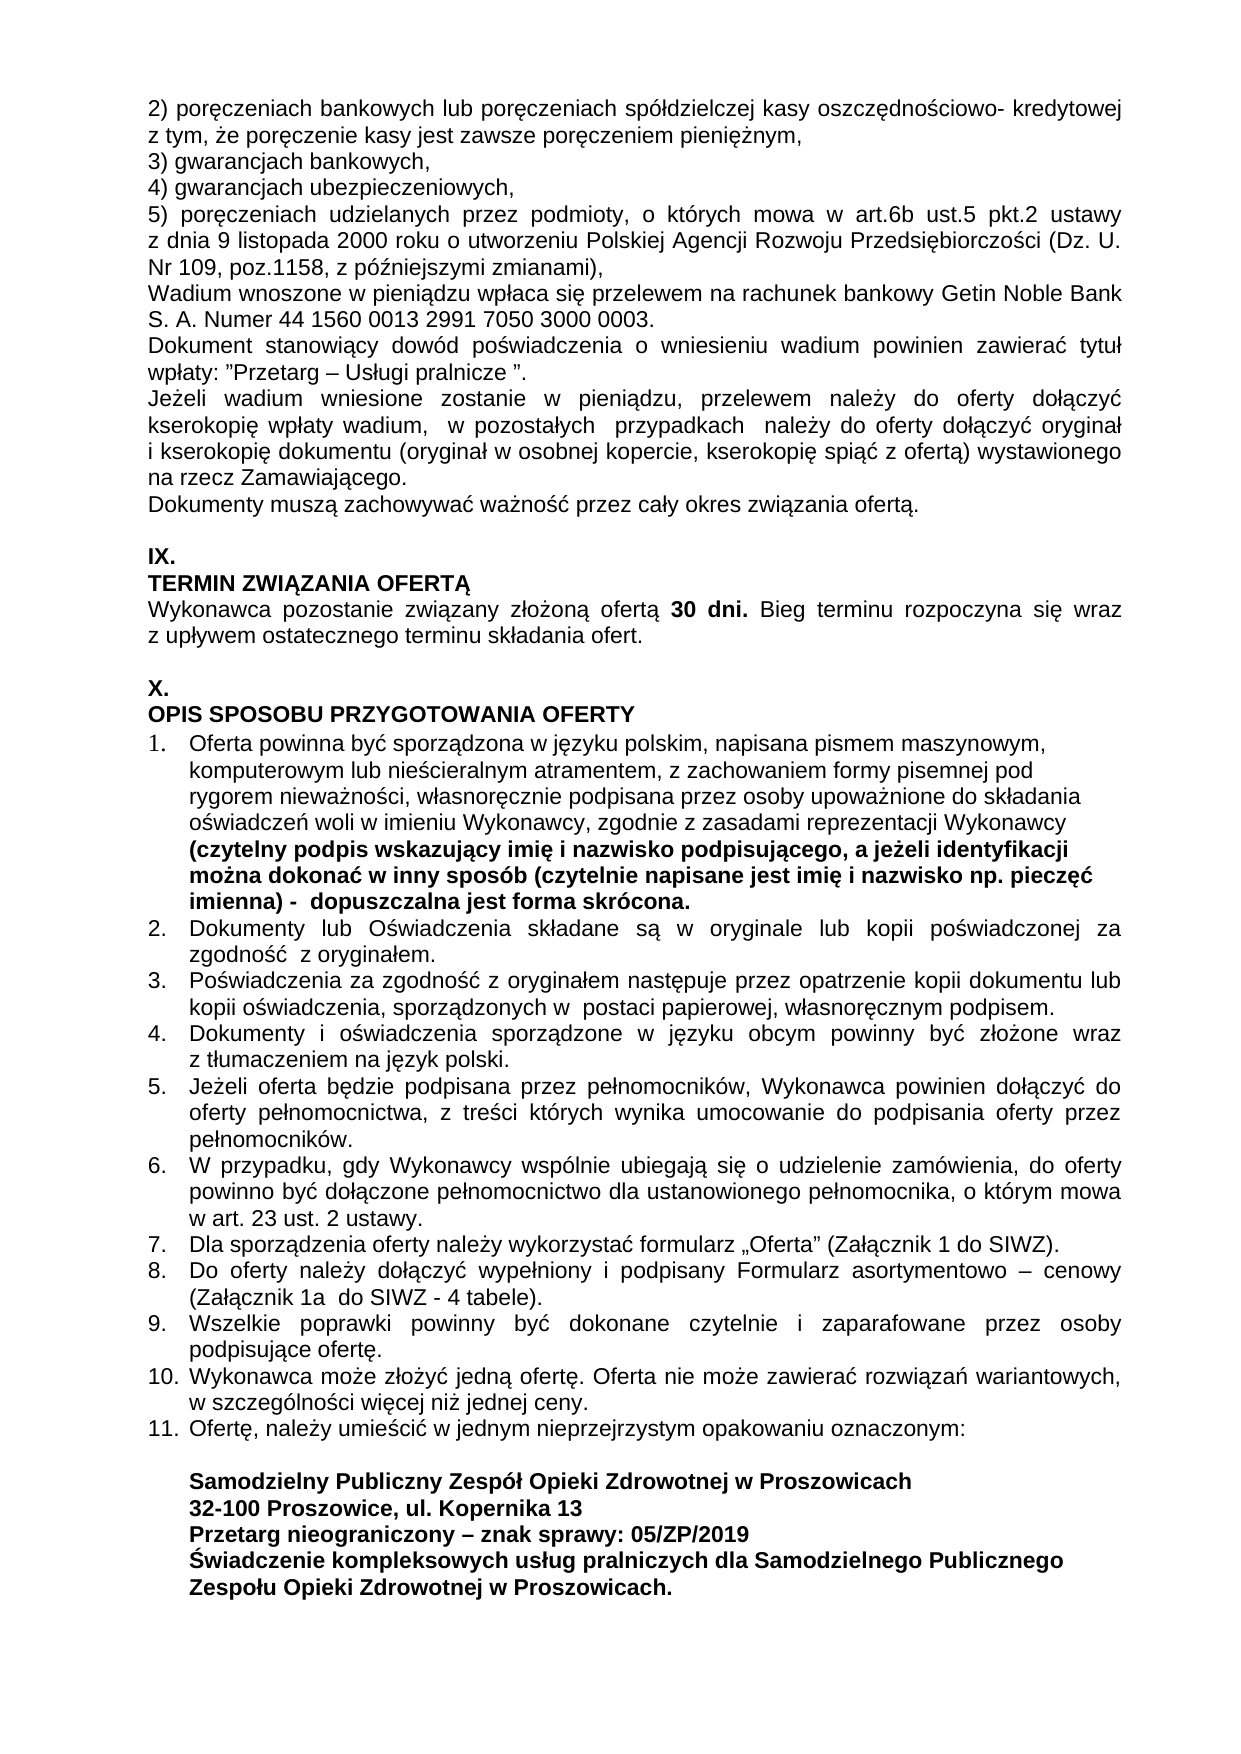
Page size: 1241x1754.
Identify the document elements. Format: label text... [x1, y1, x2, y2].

list Ofertę, należy umieścić w jednym nieprzejrzystym opakowaniu oznaczonym: [148, 1415, 1122, 1442]
text 32-100 Proszowice, ul. Kopernika 13 [189, 1494, 1122, 1521]
text OPIS SPOSOBU PRZYGOTOWANIA OFERTY [148, 701, 1122, 728]
list Oferta powinna być sporządzona w języku polskim, napisana pismem maszynowym, komputerowym lub nieścieralnym atramentem, z zachowaniem formy pisemnej pod rygorem nieważności, własnoręcznie podpisana przez osoby upoważnione do składania oświadczeń woli w imieniu Wykonawcy, zgodnie z zasadami reprezentacji Wykonawcy (czytelny podpis wskazujący imię i nazwisko podpisującego, a jeżeli identyfikacji można dokonać w inny sposób (czytelnie napisane jest imię i nazwisko np. pieczęć imienna) - dopuszczalna jest forma skrócona. [148, 728, 1122, 915]
text Świadczenie kompleksowych usług pralniczych dla Samodzielnego Publicznego Zespołu Opieki Zdrowotnej w Proszowicach. [189, 1547, 1122, 1626]
text 3) gwarancjach bankowych, [148, 148, 1122, 174]
text Dokument stanowiący dowód poświadczenia o wniesieniu wadium powinien zawierać tytuł wpłaty: ”Przetarg – Usługi pralnicze ”. [148, 332, 1122, 385]
text X. [148, 675, 1122, 701]
text IX. [148, 543, 1122, 570]
list Do oferty należy dołączyć wypełniony i podpisany Formularz asortymentowo – cenowy (Załącznik 1a do SIWZ - 4 tabele). [148, 1257, 1122, 1310]
list Jeżeli oferta będzie podpisana przez pełnomocników, Wykonawca powinien dołączyć do oferty pełnomocnictwa, z treści których wynika umocowanie do podpisania oferty przez pełnomocników. [148, 1073, 1122, 1152]
text 4) gwarancjach ubezpieczeniowych, [148, 174, 1122, 201]
text TERMIN ZWIĄZANIA OFERTĄ [148, 570, 1122, 596]
text 2) poręczeniach bankowych lub poręczeniach spółdzielczej kasy oszczędnościowo- kredytowej z tym, że poręczenie kasy jest zawsze poręczeniem pieniężnym, [148, 95, 1122, 148]
text Jeżeli wadium wniesione zostanie w pieniądzu, przelewem należy do oferty dołączyć kserokopię wpłaty wadium, w pozostałych przypadkach należy do oferty dołączyć oryginał i kserokopię dokumentu (oryginał w osobnej kopercie, kserokopię spiąć z ofertą) wystawionego na rzecz Zamawiającego. [148, 385, 1122, 491]
list Wszelkie poprawki powinny być dokonane czytelnie i zaparafowane przez osoby podpisujące ofertę. [148, 1310, 1122, 1363]
list Dla sporządzenia oferty należy wykorzystać formularz „Oferta” (Załącznik 1 do SIWZ). [148, 1231, 1122, 1257]
text Wadium wnoszone w pieniądzu wpłaca się przelewem na rachunek bankowy Getin Noble Bank S. A. Numer 44 1560 0013 2991 7050 3000 0003. [148, 280, 1122, 332]
list Dokumenty i oświadczenia sporządzone w języku obcym powinny być złożone wraz z tłumaczeniem na język polski. [148, 1020, 1122, 1073]
list W przypadku, gdy Wykonawcy wspólnie ubiegają się o udzielenie zamówienia, do oferty powinno być dołączone pełnomocnictwo dla ustanowionego pełnomocnika, o którym mowa w art. 23 ust. 2 ustawy. [148, 1152, 1122, 1231]
text Wykonawca pozostanie związany złożoną ofertą 30 dni. Bieg terminu rozpoczyna się wraz z upływem ostatecznego terminu składania ofert. [148, 596, 1122, 649]
list Poświadczenia za zgodność z oryginałem następuje przez opatrzenie kopii dokumentu lub kopii oświadczenia, sporządzonych w postaci papierowej, własnoręcznym podpisem. [148, 967, 1122, 1020]
text Dokumenty muszą zachowywać ważność przez cały okres związania ofertą. [148, 491, 1122, 517]
subtitle Samodzielny Publiczny Zespół Opieki Zdrowotnej w Proszowicach [189, 1468, 1122, 1494]
list Dokumenty lub Oświadczenia składane są w oryginale lub kopii poświadczonej za zgodność z oryginałem. [148, 915, 1122, 967]
text 5) poręczeniach udzielanych przez podmioty, o których mowa w art.6b ust.5 pkt.2 ustawy z dnia 9 listopada 2000 roku o utworzeniu Polskiej Agencji Rozwoju Przedsiębiorczości (Dz. U. Nr 109, poz.1158, z późniejszymi zmianami), [148, 201, 1122, 280]
list Wykonawca może złożyć jedną ofertę. Oferta nie może zawierać rozwiązań wariantowych, w szczególności więcej niż jednej ceny. [148, 1363, 1122, 1415]
text Przetarg nieograniczony – znak sprawy: 05/ZP/2019 [189, 1521, 1122, 1547]
